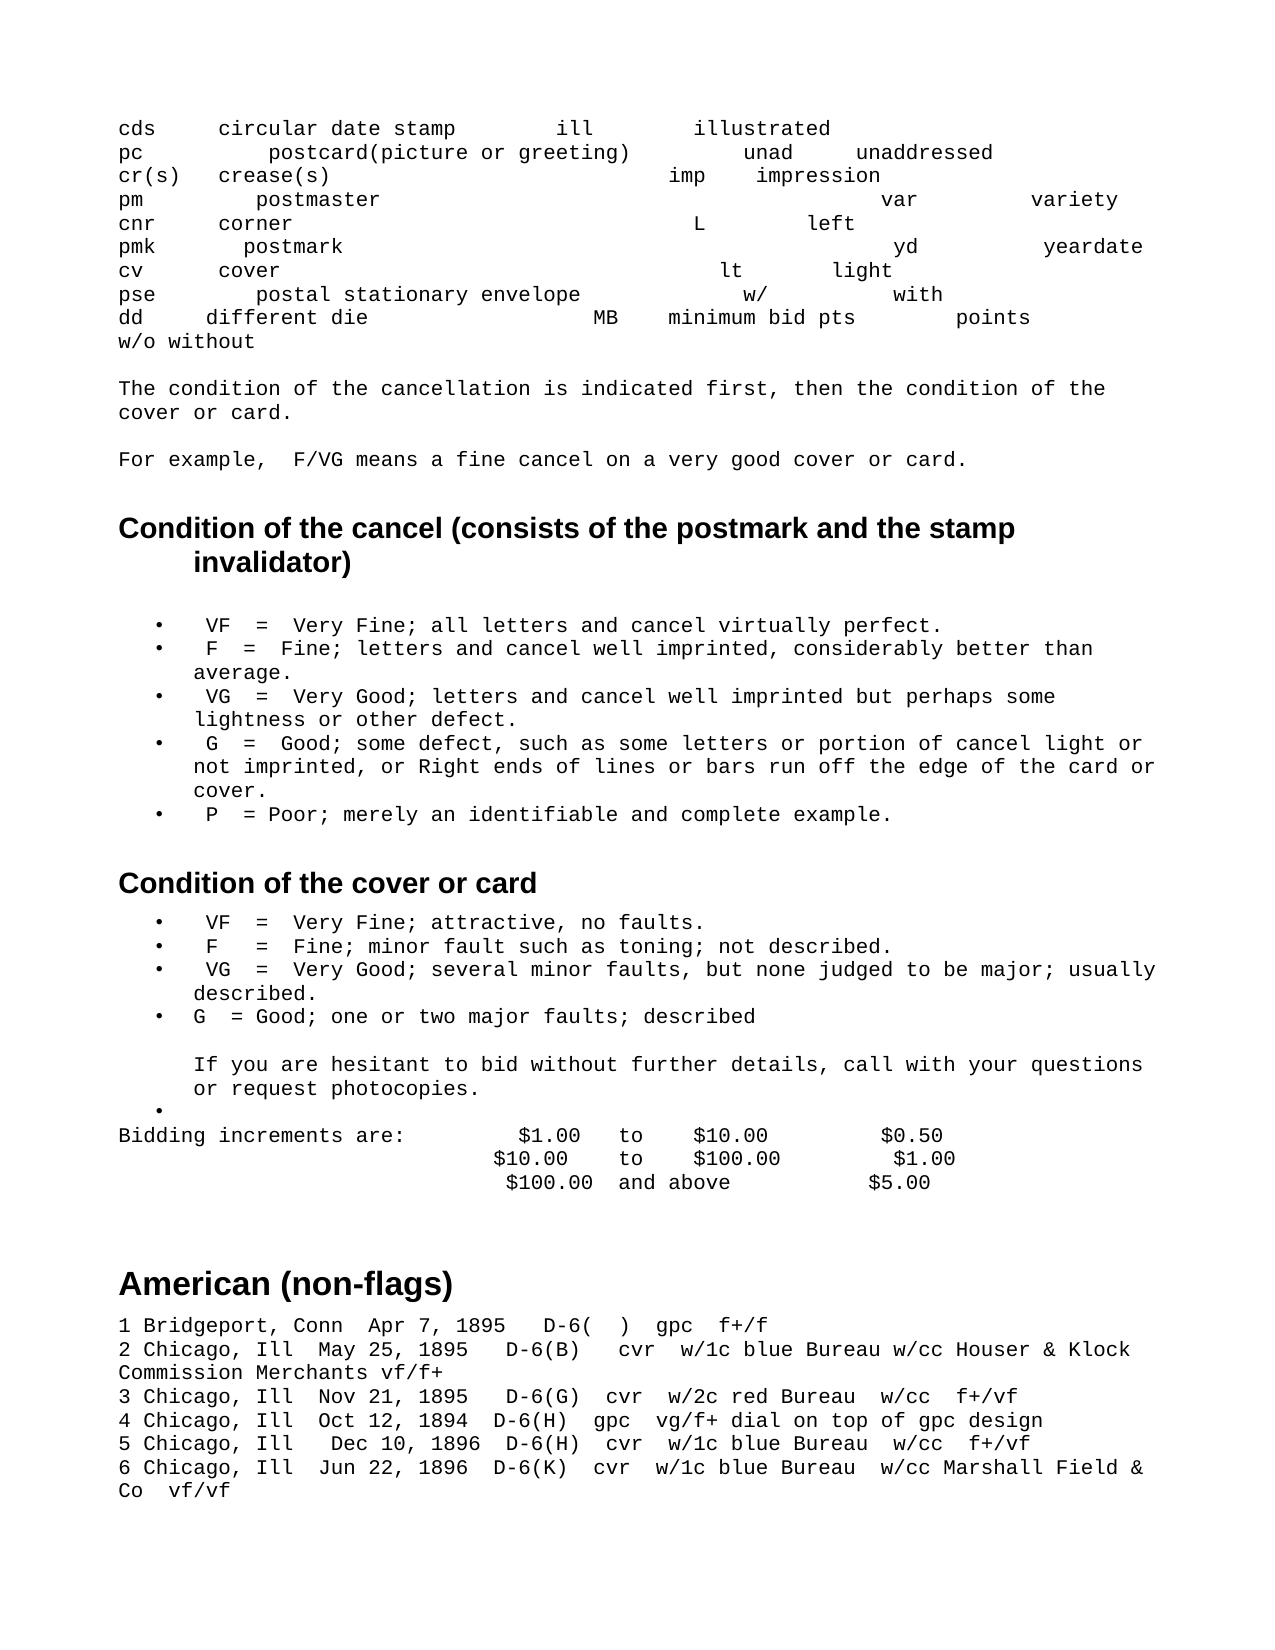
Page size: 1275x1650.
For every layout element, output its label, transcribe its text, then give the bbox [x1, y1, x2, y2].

text $100.00 and above $5.00 [118, 1172, 1157, 1196]
list F = Fine; letters and cancel well imprinted, considerably better than average. [156, 638, 1157, 686]
text 1 Bridgeport, Conn Apr 7, 1895 D-6( ) gpc f+/f [118, 1315, 1157, 1339]
text dd different die MB minimum bid pts points w/o without [118, 307, 1157, 354]
list VF = Very Fine; attractive, no faults. [156, 912, 1157, 936]
list G = Good; one or two major faults; described [156, 1007, 1157, 1030]
subtitle American (non-flags) [118, 1264, 1157, 1302]
subtitle Condition of the cancel (consists of the postmark and the stamp invalidator) [118, 511, 1157, 578]
list VF = Very Fine; all letters and cancel virtually perfect. [156, 615, 1157, 638]
text cnr corner L left pmk postmark yd yeardate [118, 213, 1157, 260]
list If you are hesitant to bid without further details, call with your questions or request photocopies. [156, 1054, 1157, 1101]
text cr(s) crease(s) imp impression pm postmaster var variety [118, 165, 1157, 213]
text cds circular date stamp ill illustrated pc postcard(picture or greeting) unad unaddressed [118, 118, 1157, 165]
list P = Poor; merely an identifiable and complete example. [156, 804, 1157, 827]
text For example, F/VG means a fine cancel on a very good cover or card. [118, 449, 1157, 473]
text cv cover lt light pse postal stationary envelope w/ with [118, 260, 1157, 307]
text 3 Chicago, Ill Nov 21, 1895 D-6(G) cvr w/2c red Bureau w/cc f+/vf [118, 1386, 1157, 1409]
text 2 Chicago, Ill May 25, 1895 D-6(B) cvr w/1c blue Bureau w/cc Houser & Klock Commission Merchants vf/f+ [118, 1339, 1157, 1386]
list VG = Very Good; several minor faults, but none judged to be major; usually described. [156, 959, 1157, 1007]
text 6 Chicago, Ill Jun 22, 1896 D-6(K) cvr w/1c blue Bureau w/cc Marshall Field & Co vf/vf [118, 1457, 1157, 1504]
list F = Fine; minor fault such as toning; not described. [156, 936, 1157, 959]
text The condition of the cancellation is indicated first, then the condition of the cover or card. [118, 378, 1157, 426]
text Bidding increments are: $1.00 to $10.00 $0.50 [118, 1125, 1157, 1148]
text 4 Chicago, Ill Oct 12, 1894 D-6(H) gpc vg/f+ dial on top of gpc design [118, 1409, 1157, 1433]
list VG = Very Good; letters and cancel well imprinted but perhaps some lightness or other defect. [156, 686, 1157, 733]
text 5 Chicago, Ill Dec 10, 1896 D-6(H) cvr w/1c blue Bureau w/cc f+/vf [118, 1433, 1157, 1457]
subtitle Condition of the cover or card [118, 866, 1157, 899]
list G = Good; some defect, such as some letters or portion of cancel light or not imprinted, or Right ends of lines or bars run off the edge of the card or cover. [156, 733, 1157, 804]
text $10.00 to $100.00 $1.00 [118, 1148, 1157, 1172]
